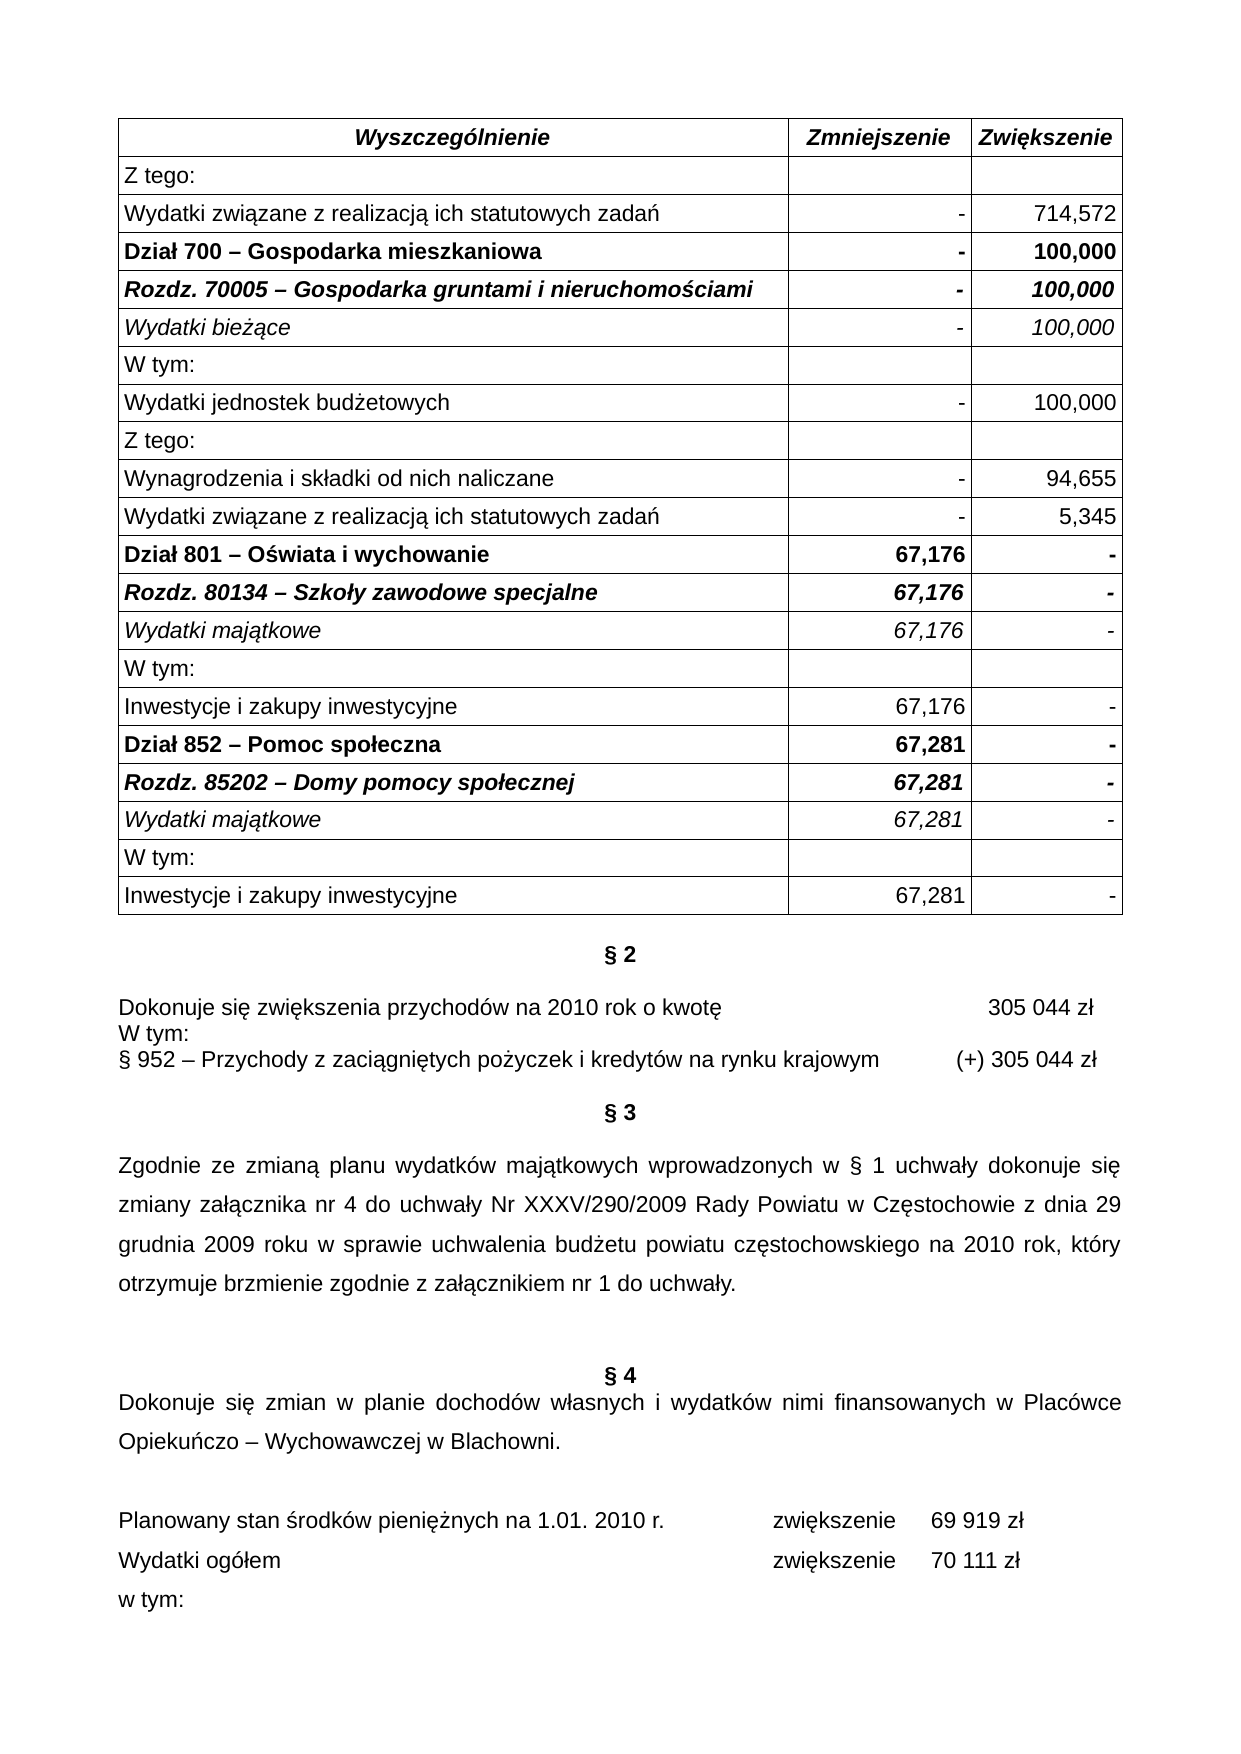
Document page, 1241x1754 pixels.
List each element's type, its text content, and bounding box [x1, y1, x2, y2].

text Dokonuje się zmian w planie dochodów własnych i wydatków nimi finansowanych w Placówce Opiekuńczo – Wychowawczej w Blachowni. [118, 1389, 1122, 1454]
table_cell Wydatki majątkowe [119, 802, 788, 838]
table_cell Rozdz. 85202 – Domy pomocy społecznej [119, 764, 788, 801]
table_cell [789, 840, 971, 876]
table_cell Wyszczególnienie [119, 119, 788, 156]
text Zgodnie ze zmianą planu wydatków majątkowych wprowadzonych w § 1 uchwały dokonuje się zmiany załącznika nr 4 do uchwały Nr XXXV/290/2009 Rady Powiatu w Częstochowie z dnia 29 grudnia 2009 roku w sprawie uchwalenia budżetu powiatu częstochowskiego na 2010 rok, który otrzymuje brzmienie zgodnie z załącznikiem nr 1 do uchwały. [118, 1152, 1122, 1296]
table_cell Dział 801 – Oświata i wychowanie [119, 536, 788, 573]
table_cell Z tego: [119, 422, 788, 459]
table_cell - [972, 726, 1122, 763]
text § 2 [118, 941, 1122, 967]
table_cell Wydatki jednostek budżetowych [119, 385, 788, 421]
text w tym: [118, 1586, 1122, 1612]
table_cell 5 345 [972, 498, 1122, 535]
table_cell Inwestycje i zakupy inwestycyjne [119, 877, 788, 914]
table_cell 67 176 [789, 536, 971, 573]
table_cell - [972, 764, 1122, 801]
table_cell 100 000 [972, 271, 1122, 308]
table_cell 714 572 [972, 195, 1122, 232]
table_cell 67 281 [789, 802, 971, 838]
text W tym: [118, 1020, 1122, 1046]
table_cell [972, 157, 1122, 194]
text § 952 – Przychody z zaciągniętych pożyczek i kredytów na rynku krajowym (+) 305 044 zł [118, 1046, 1122, 1073]
text Wydatki ogółem zwiększenie 70 111 zł [118, 1547, 1122, 1573]
table_cell [972, 422, 1122, 459]
table_cell Rozdz. 80134 – Szkoły zawodowe specjalne [119, 574, 788, 611]
text Planowany stan środków pieniężnych na 1.01. 2010 r. zwiększenie 69 919 zł [118, 1507, 1122, 1533]
table_cell - [972, 688, 1122, 725]
table_cell [789, 157, 971, 194]
table_cell Inwestycje i zakupy inwestycyjne [119, 688, 788, 725]
table_cell [789, 422, 971, 459]
table_cell - [789, 385, 971, 421]
table_cell - [789, 460, 971, 497]
table_cell 67 281 [789, 726, 971, 763]
table_cell 67 281 [789, 877, 971, 914]
table_cell - [972, 877, 1122, 914]
table_cell 100 000 [972, 309, 1122, 346]
table_cell Zwiększenie [972, 119, 1122, 156]
table_cell 67 176 [789, 574, 971, 611]
table_cell W tym: [119, 347, 788, 383]
table_cell - [972, 802, 1122, 838]
table_cell Wydatki związane z realizacją ich statutowych zadań [119, 195, 788, 232]
table_cell Wydatki związane z realizacją ich statutowych zadań [119, 498, 788, 535]
table_cell - [789, 498, 971, 535]
table_cell 67 176 [789, 612, 971, 649]
table_cell Dział 852 – Pomoc społeczna [119, 726, 788, 763]
table_cell Zmniejszenie [789, 119, 971, 156]
table_cell 67 176 [789, 688, 971, 725]
text Dokonuje się zwiększenia przychodów na 2010 rok o kwotę 305 044 zł [118, 993, 1122, 1020]
table_cell [972, 840, 1122, 876]
text § 4 [118, 1362, 1122, 1389]
table_cell - [789, 233, 971, 270]
table_cell [789, 347, 971, 383]
table_cell W tym: [119, 650, 788, 687]
table_cell Rozdz. 70005 – Gospodarka gruntami i nieruchomościami [119, 271, 788, 308]
table_cell - [972, 574, 1122, 611]
table_cell - [789, 271, 971, 308]
table_cell Z tego: [119, 157, 788, 194]
table_cell - [972, 536, 1122, 573]
table_cell - [789, 195, 971, 232]
table_cell [789, 650, 971, 687]
table_cell 100 000 [972, 233, 1122, 270]
table_cell W tym: [119, 840, 788, 876]
table_cell - [972, 612, 1122, 649]
table_cell Wydatki majątkowe [119, 612, 788, 649]
table_cell Wynagrodzenia i składki od nich naliczane [119, 460, 788, 497]
table_cell 100 000 [972, 385, 1122, 421]
table_cell [972, 347, 1122, 383]
table_cell 94 655 [972, 460, 1122, 497]
table_cell Dział 700 – Gospodarka mieszkaniowa [119, 233, 788, 270]
table_cell [972, 650, 1122, 687]
table_cell 67 281 [789, 764, 971, 801]
table_cell - [789, 309, 971, 346]
text § 3 [118, 1099, 1122, 1125]
table_cell Wydatki bieżące [119, 309, 788, 346]
